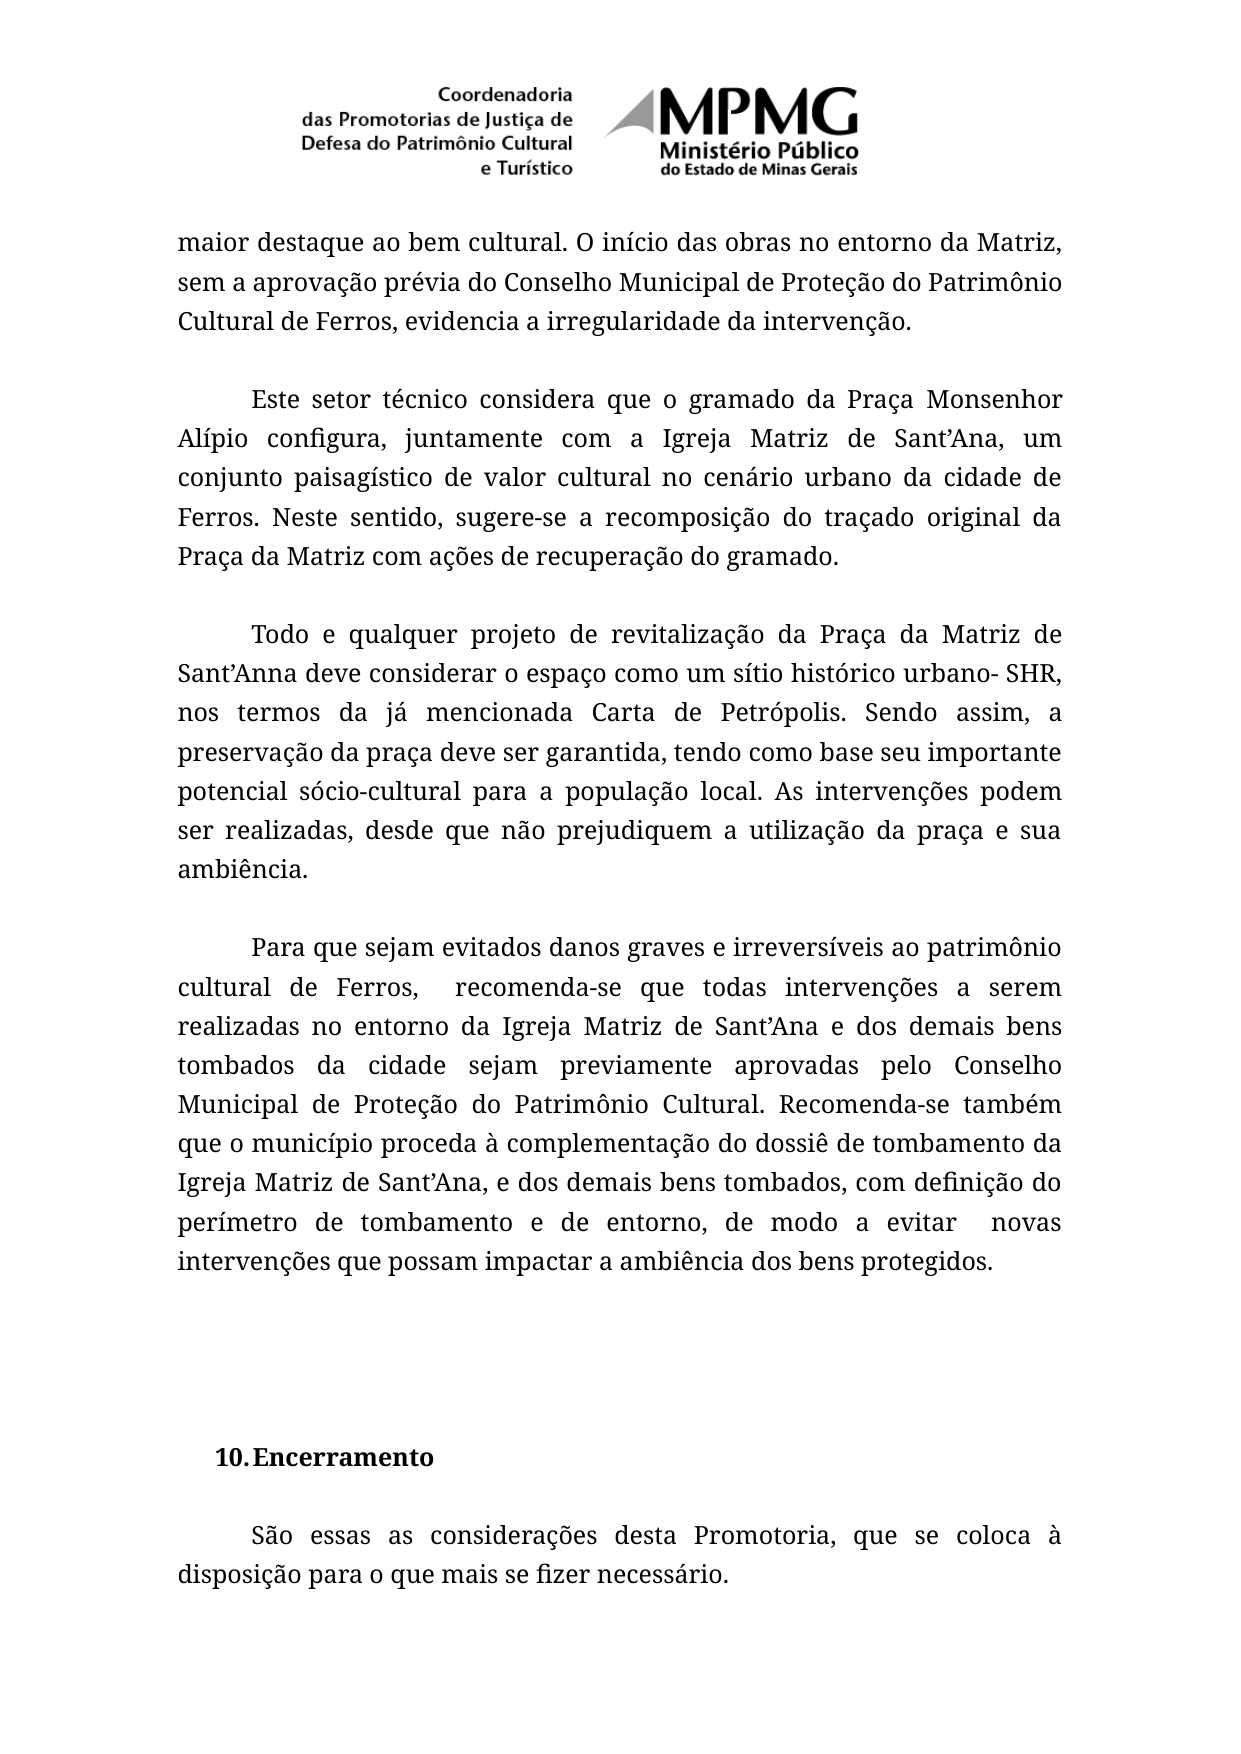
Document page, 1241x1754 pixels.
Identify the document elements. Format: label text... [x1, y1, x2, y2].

text maior destaque ao bem cultural. O início das obras no entorno da Matriz, sem a aprovação prévia do Conselho Municipal de Proteção do Patrimônio Cultural de Ferros, evidencia a irregularidade da intervenção. [177, 225, 1063, 337]
list Encerramento [215, 1439, 1063, 1473]
text Todo e qualquer projeto de revitalização da Praça da Matriz de Sant’Anna deve considerar o espaço como um sítio histórico urbano- SHR, nos termos da já mencionada Carta de Petrópolis. Sendo assim, a preservação da praça deve ser garantida, tendo como base seu importante potencial sócio-cultural para a população local. As intervenções podem ser realizadas, desde que não prejudiquem a utilização da praça e sua ambiência. [177, 617, 1063, 886]
text Para que sejam evitados danos graves e irreversíveis ao patrimônio cultural de Ferros, recomenda-se que todas intervenções a serem realizadas no entorno da Igreja Matriz de Sant’Ana e dos demais bens tombados da cidade sejam previamente aprovadas pelo Conselho Municipal de Proteção do Patrimônio Cultural. Recomenda-se também que o município proceda à complementação do dossiê de tombamento da Igreja Matriz de Sant’Ana, e dos demais bens tombados, com definição do perímetro de tombamento e de entorno, de modo a evitar novas intervenções que possam impactar a ambiência dos bens protegidos. [177, 930, 1063, 1277]
picture [177, 59, 1053, 192]
text Este setor técnico considera que o gramado da Praça Monsenhor Alípio configura, juntamente com a Igreja Matriz de Sant’Ana, um conjunto paisagístico de valor cultural no cenário urbano da cidade de Ferros. Neste sentido, sugere-se a recomposição do traçado original da Praça da Matriz com ações de recuperação do gramado. [177, 382, 1063, 572]
text São essas as considerações desta Promotoria, que se coloca à disposição para o que mais se fizer necessário. [177, 1517, 1063, 1591]
